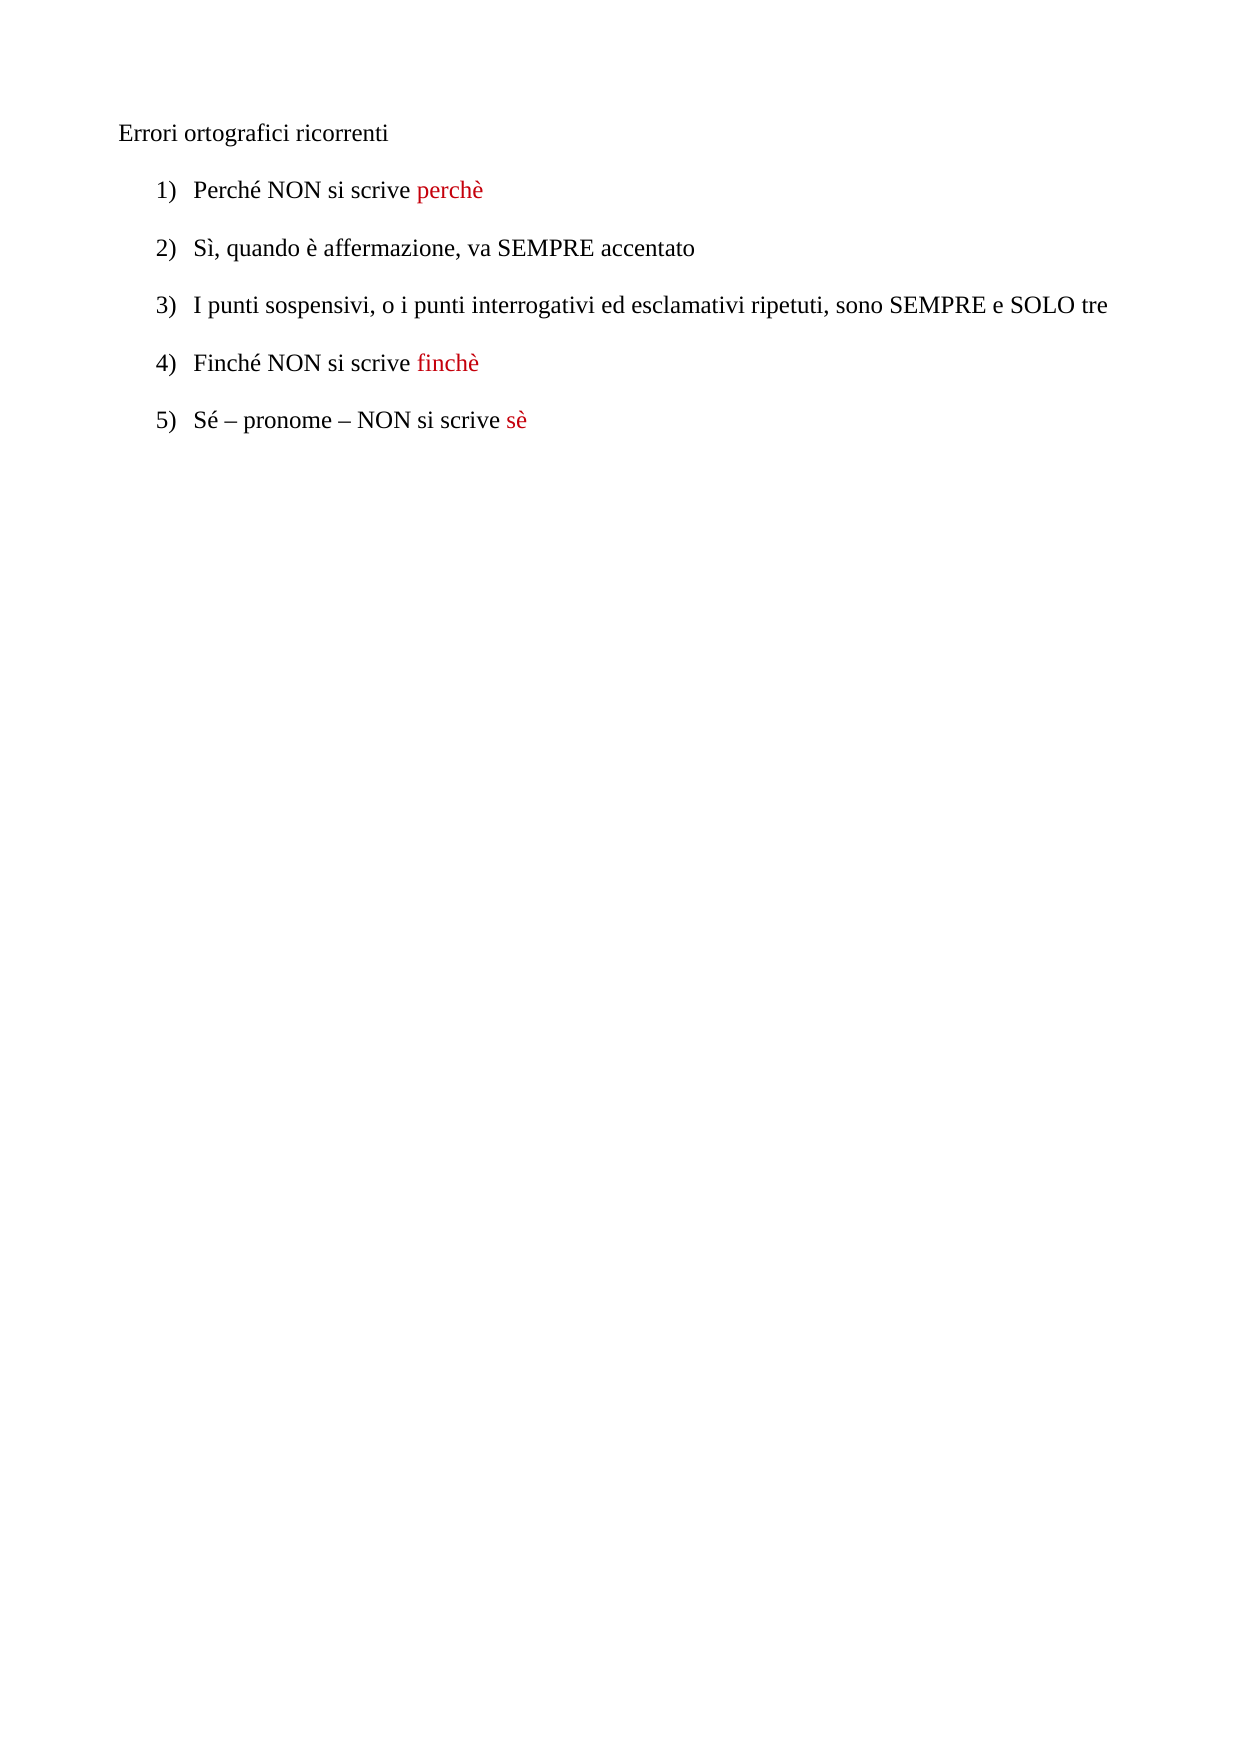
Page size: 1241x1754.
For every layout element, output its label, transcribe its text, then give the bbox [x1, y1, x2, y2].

list I punti sospensivi, o i punti interrogativi ed esclamativi ripetuti, sono SEMPRE e SOLO tre [156, 291, 1122, 319]
list Finché NON si scrive finchè [156, 348, 1122, 377]
list Perché NON si scrive perchè [156, 176, 1122, 204]
text Errori ortografici ricorrenti [118, 118, 1122, 147]
list Sé – pronome – NON si scrive sè [156, 406, 1122, 434]
list Sì, quando è affermazione, va SEMPRE accentato [156, 233, 1122, 262]
